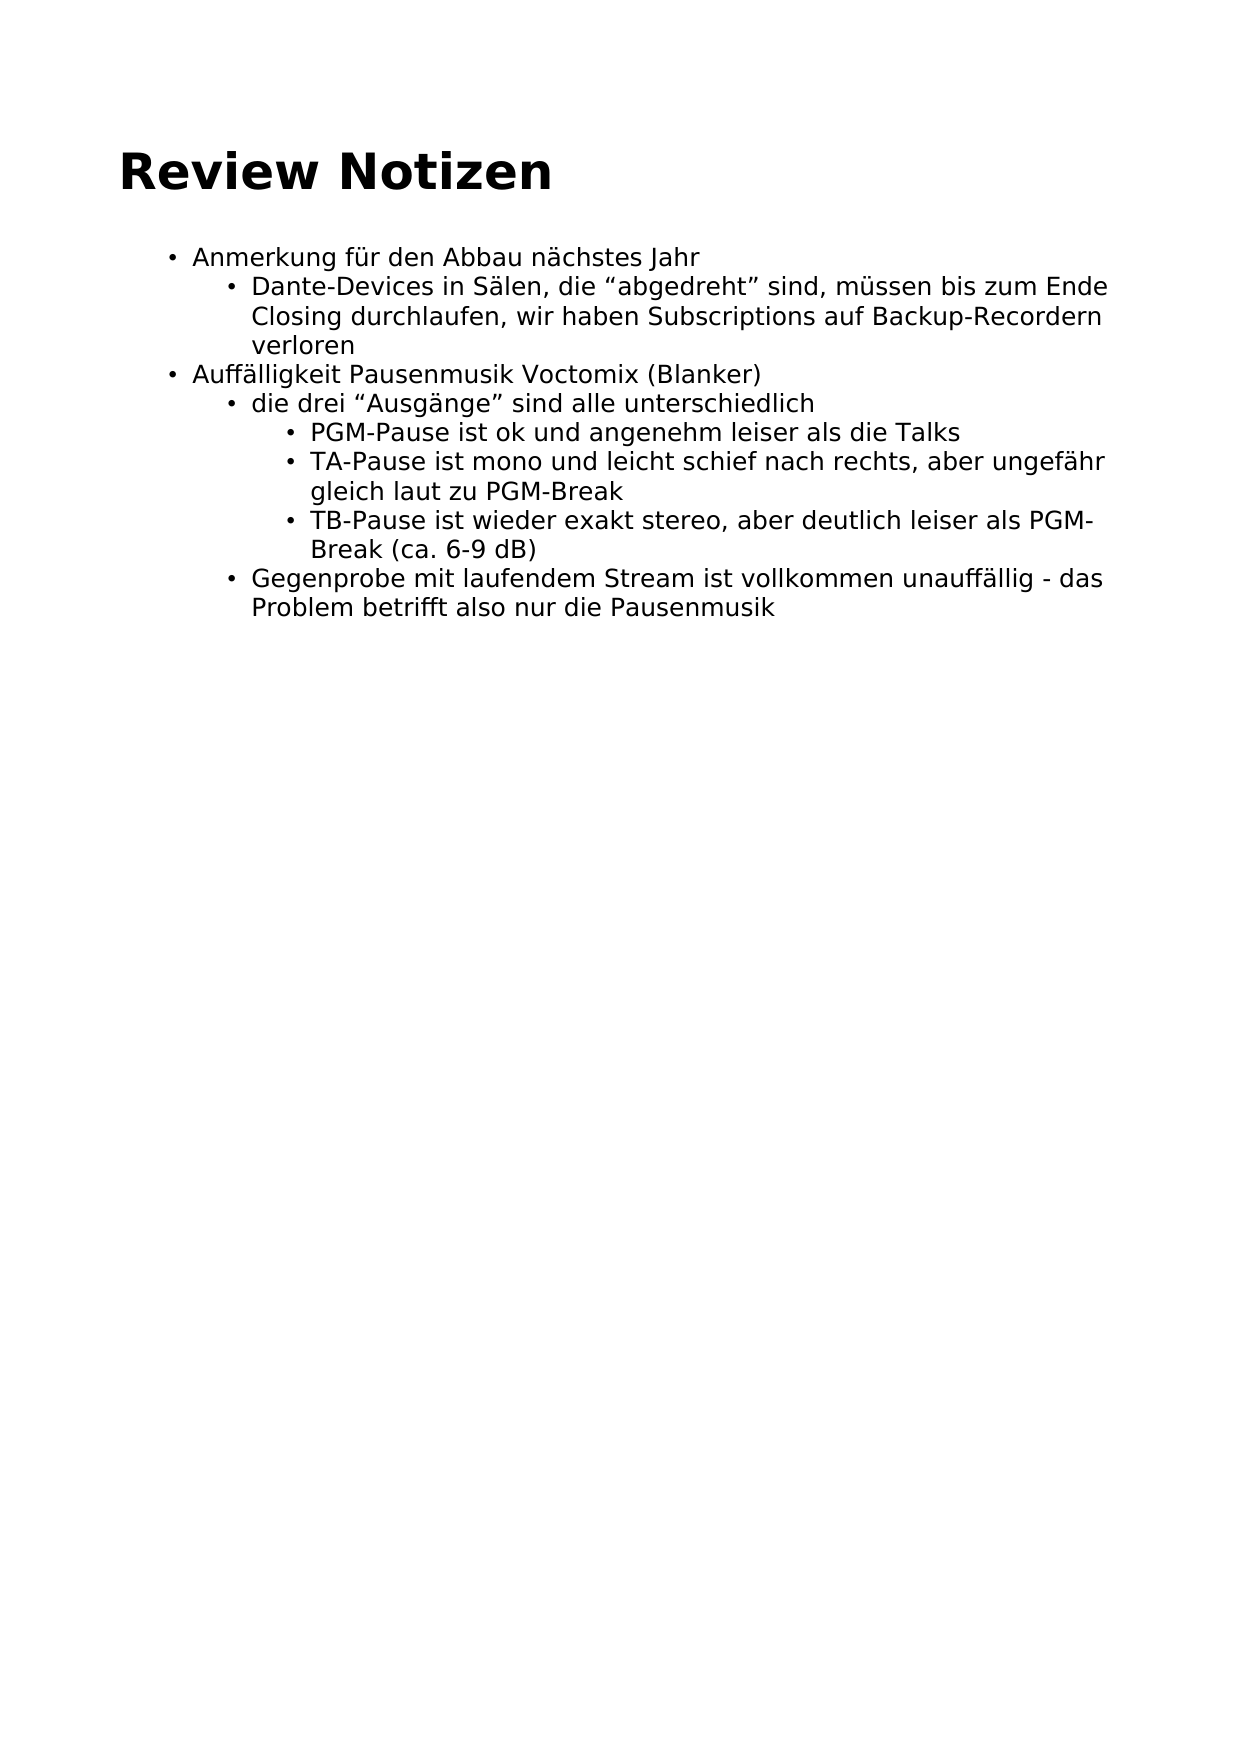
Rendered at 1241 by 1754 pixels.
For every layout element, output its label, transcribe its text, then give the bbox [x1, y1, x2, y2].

list die drei “Ausgänge” sind alle unterschiedlich [236, 389, 1122, 418]
list Dante-Devices in Sälen, die “abgedreht” sind, müssen bis zum Ende Closing durchlaufen, wir haben Subscriptions auf Backup-Recordern verloren [236, 272, 1122, 360]
subtitle Review Notizen [118, 143, 1122, 201]
list Auffälligkeit Pausenmusik Voctomix (Blanker) [177, 360, 1122, 389]
list PGM-Pause ist ok und angenehm leiser als die Talks [295, 418, 1122, 447]
list Anmerkung für den Abbau nächstes Jahr [177, 243, 1122, 272]
list TB-Pause ist wieder exakt stereo, aber deutlich leiser als PGM-Break (ca. 6-9 dB) [295, 506, 1122, 564]
list Gegenprobe mit laufendem Stream ist vollkommen unauffällig - das Problem betrifft also nur die Pausenmusik [236, 564, 1122, 622]
list TA-Pause ist mono und leicht schief nach rechts, aber ungefähr gleich laut zu PGM-Break [295, 447, 1122, 506]
